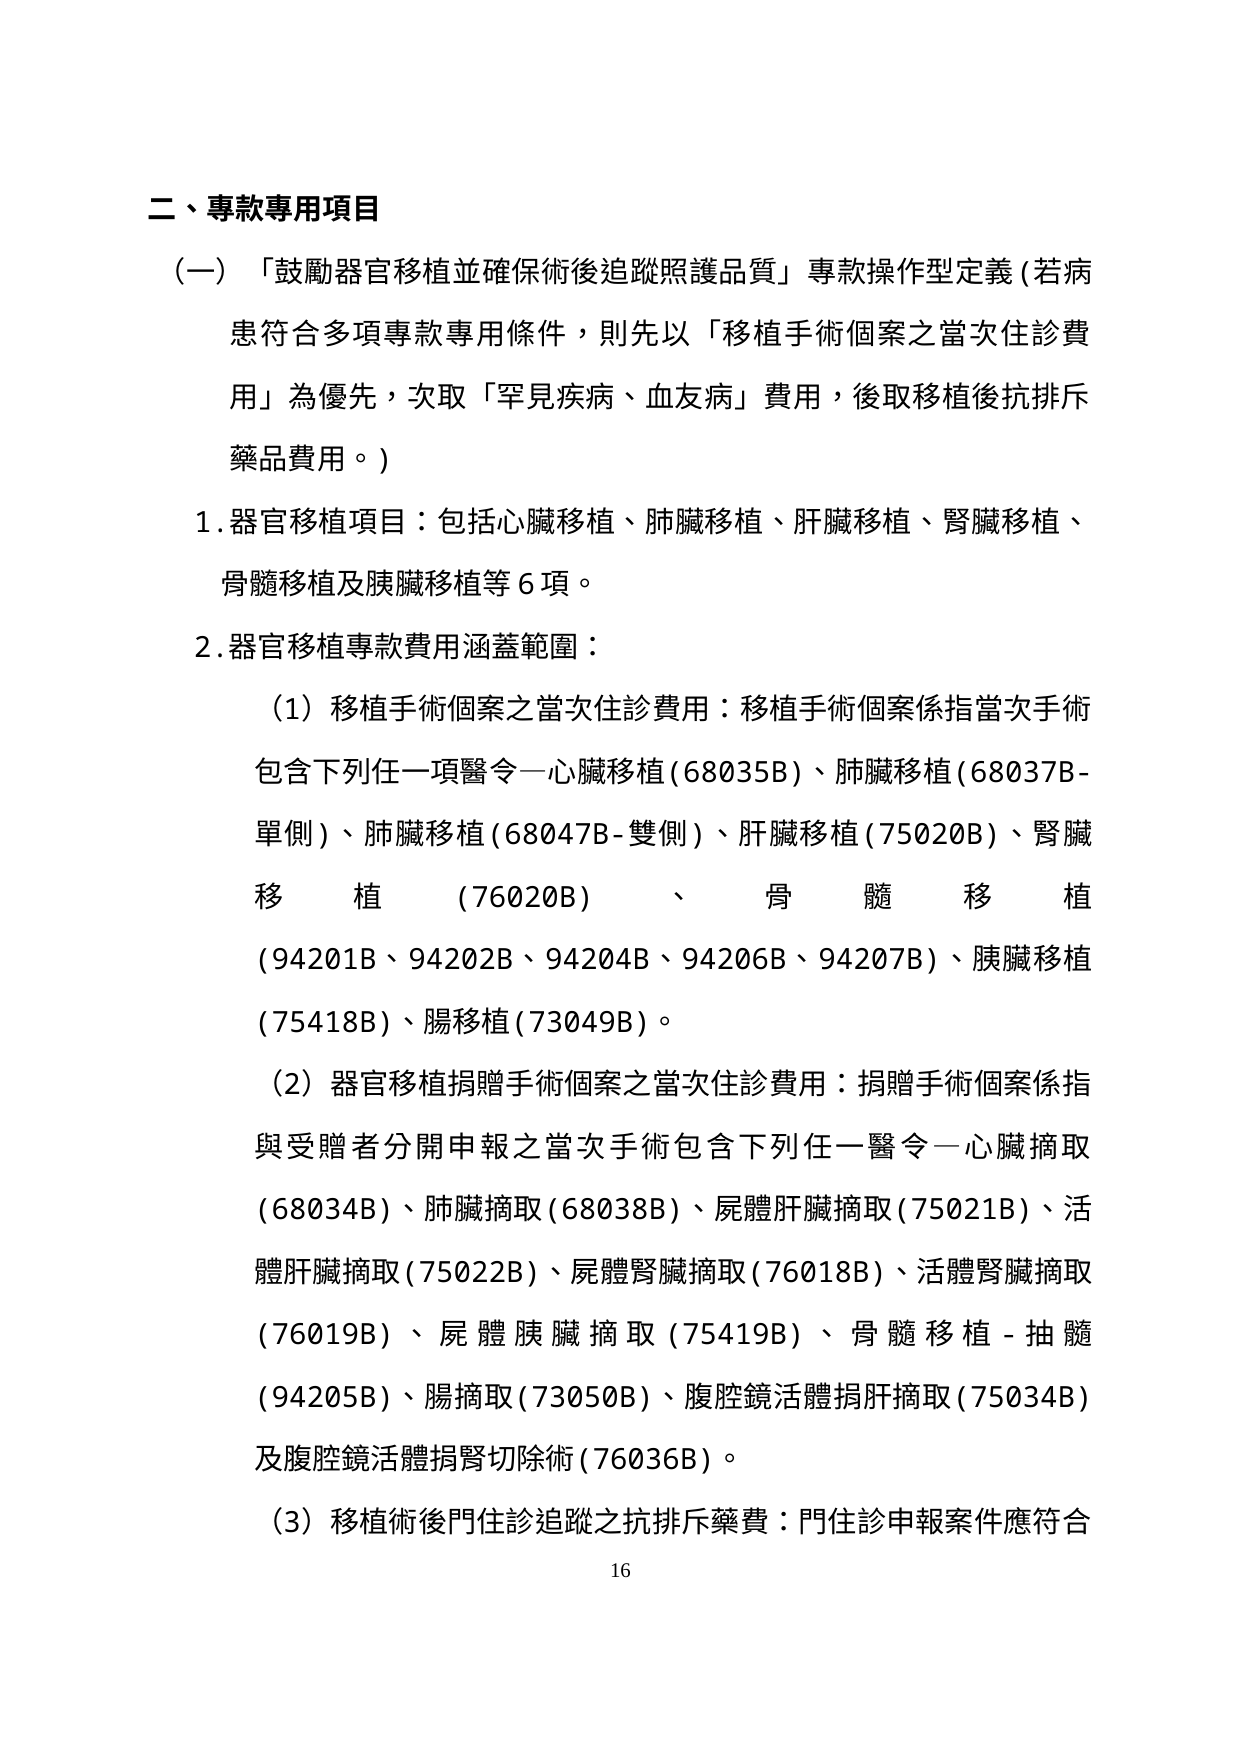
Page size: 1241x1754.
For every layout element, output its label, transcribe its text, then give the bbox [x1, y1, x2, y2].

text 2.器官移植專款費用涵蓋範圍： [176, 603, 1092, 665]
text （2）器官移植捐贈手術個案之當次住診費用：捐贈手術個案係指與受贈者分開申報之當次手術包含下列任一醫令—心臟摘取(68034B)、肺臟摘取(68038B)、屍體肝臟摘取(75021B)、活體肝臟摘取(75022B)、屍體腎臟摘取(76018B)、活體腎臟摘取(76019B)、屍體胰臟摘取(75419B)、骨髓移植-抽髓(94205B)、腸摘取(73050B)、腹腔鏡活體捐肝摘取(75034B)及腹腔鏡活體捐腎切除術(76036B)。 [254, 1040, 1092, 1478]
text 二、專款專用項目 [148, 165, 1092, 228]
text （3）移植術後門住診追蹤之抗排斥藥費：門住診申報案件應符合 [254, 1478, 1092, 1540]
text （一）「鼓勵器官移植並確保術後追蹤照護品質」專款操作型定義(若病患符合多項專款專用條件，則先以「移植手術個案之當次住診費用」為優先，次取「罕見疾病、血友病」費用，後取移植後抗排斥藥品費用。) [156, 228, 1092, 478]
text 1.器官移植項目：包括心臟移植、肺臟移植、肝臟移植、腎臟移植、骨髓移植及胰臟移植等6項。 [176, 478, 1092, 603]
text （1）移植手術個案之當次住診費用：移植手術個案係指當次手術包含下列任一項醫令—心臟移植(68035B)、肺臟移植(68037B-單側)、肺臟移植(68047B-雙側)、肝臟移植(75020B)、腎臟移植(76020B)、骨髓移植(94201B、94202B、94204B、94206B、94207B)、胰臟移植(75418B)、腸移植(73049B)。 [254, 665, 1092, 1040]
